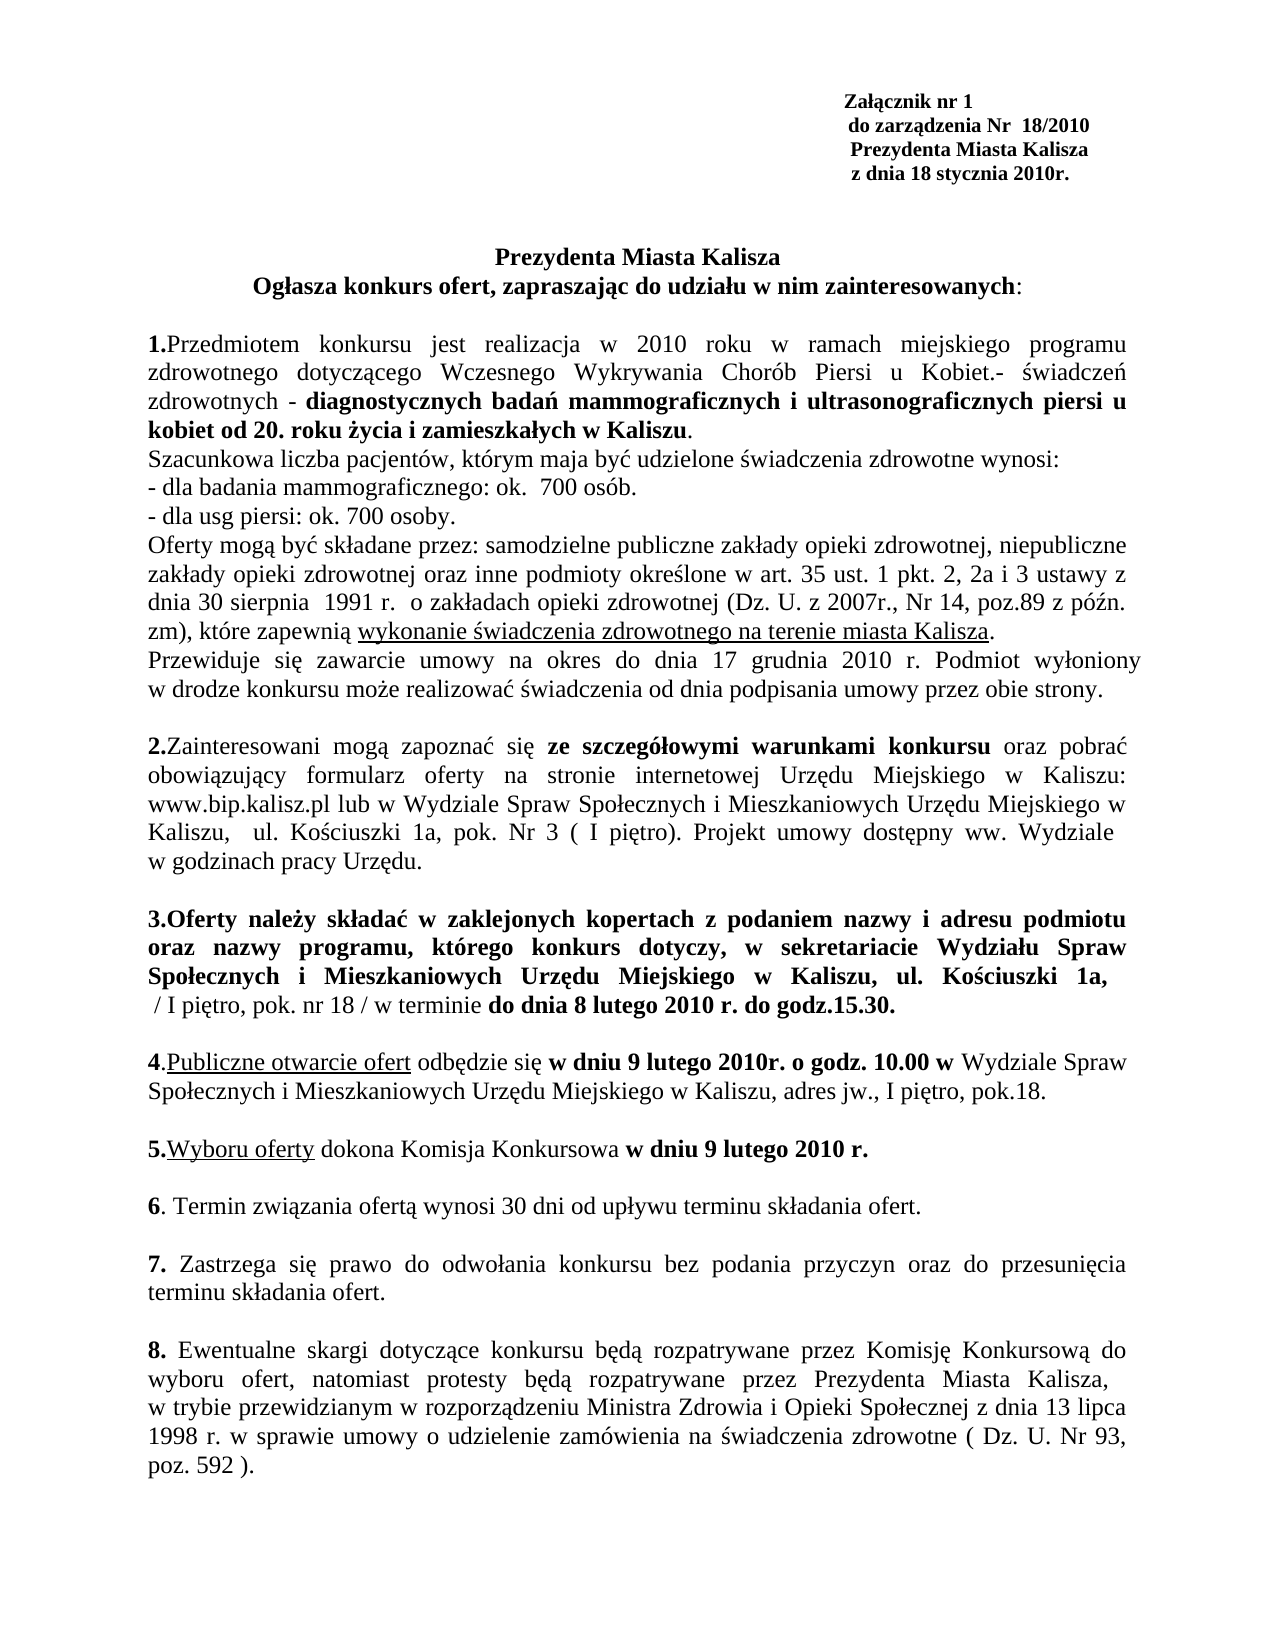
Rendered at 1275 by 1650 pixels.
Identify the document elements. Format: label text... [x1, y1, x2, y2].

text Przewiduje się zawarcie umowy na okres do dnia 17 grudnia 2010 r. Podmiot wyłoniony w drodze konkursu może realizować świadczenia od dnia podpisania umowy przez obie strony. [148, 645, 1157, 702]
text 8. Ewentualne skargi dotyczące konkursu będą rozpatrywane przez Komisję Konkursową do wyboru ofert, natomiast protesty będą rozpatrywane przez Prezydenta Miasta Kalisza, w trybie przewidzianym w rozporządzeniu Ministra Zdrowia i Opieki Społecznej z dnia 13 lipca 1998 r. w sprawie umowy o udzielenie zamówienia na świadczenia zdrowotne ( Dz. U. Nr 93, poz. 592 ). [148, 1335, 1127, 1479]
text do zarządzenia Nr 18/2010 [738, 113, 1127, 137]
text Załącznik nr 1 [748, 89, 1127, 113]
text Szacunkowa liczba pacjentów, którym maja być udzielone świadczenia zdrowotne wynosi: [148, 444, 1127, 472]
text z dnia 18 stycznia 2010r. [590, 161, 1127, 185]
text 4.Publiczne otwarcie ofert odbędzie się w dniu 9 lutego 2010r. o godz. 10.00 w Wydziale Spraw Społecznych i Mieszkaniowych Urzędu Miejskiego w Kaliszu, adres jw., I piętro, pok.18. [148, 1047, 1127, 1105]
text 3.Oferty należy składać w zaklejonych kopertach z podaniem nazwy i adresu podmiotu oraz nazwy programu, którego konkurs dotyczy, w sekretariacie Wydziału Spraw Społecznych i Mieszkaniowych Urzędu Miejskiego w Kaliszu, ul. Kościuszki 1a, / I piętro, pok. nr 18 / w terminie do dnia 8 lutego 2010 r. do godz.15.30. [148, 904, 1127, 1019]
text 6. Termin związania ofertą wynosi 30 dni od upływu terminu składania ofert. [148, 1191, 1127, 1220]
text Prezydenta Miasta Kalisza [811, 137, 1127, 161]
text 7. Zastrzega się prawo do odwołania konkursu bez podania przyczyn oraz do przesunięcia terminu składania ofert. [148, 1249, 1127, 1306]
text Prezydenta Miasta Kalisza [148, 242, 1127, 271]
text 5.Wyboru oferty dokona Komisja Konkursowa w dniu 9 lutego 2010 r. [148, 1134, 1127, 1162]
text - dla usg piersi: ok. 700 osoby. [148, 501, 1127, 530]
text Ogłasza konkurs ofert, zapraszając do udziału w nim zainteresowanych: [148, 271, 1127, 300]
text 1.Przedmiotem konkursu jest realizacja w 2010 roku w ramach miejskiego programu zdrowotnego dotyczącego Wczesnego Wykrywania Chorób Piersi u Kobiet.- świadczeń zdrowotnych - diagnostycznych badań mammograficznych i ultrasonograficznych piersi u kobiet od 20. roku życia i zamieszkałych w Kaliszu. [148, 329, 1127, 444]
text - dla badania mammograficznego: ok. 700 osób. [148, 472, 1127, 501]
text 2.Zainteresowani mogą zapoznać się ze szczegółowymi warunkami konkursu oraz pobrać obowiązujący formularz oferty na stronie internetowej Urzędu Miejskiego w Kaliszu: www.bip.kalisz.pl lub w Wydziale Spraw Społecznych i Mieszkaniowych Urzędu Miejskiego w Kaliszu, ul. Kościuszki 1a, pok. Nr 3 ( I piętro). Projekt umowy dostępny ww. Wydziale w godzinach pracy Urzędu. [148, 731, 1127, 875]
text Oferty mogą być składane przez: samodzielne publiczne zakłady opieki zdrowotnej, niepubliczne zakłady opieki zdrowotnej oraz inne podmioty określone w art. 35 ust. 1 pkt. 2, 2a i 3 ustawy z dnia 30 sierpnia 1991 r. o zakładach opieki zdrowotnej (Dz. U. z 2007r., Nr 14, poz.89 z późn. zm), które zapewnią wykonanie świadczenia zdrowotnego na terenie miasta Kalisza. [148, 530, 1127, 645]
